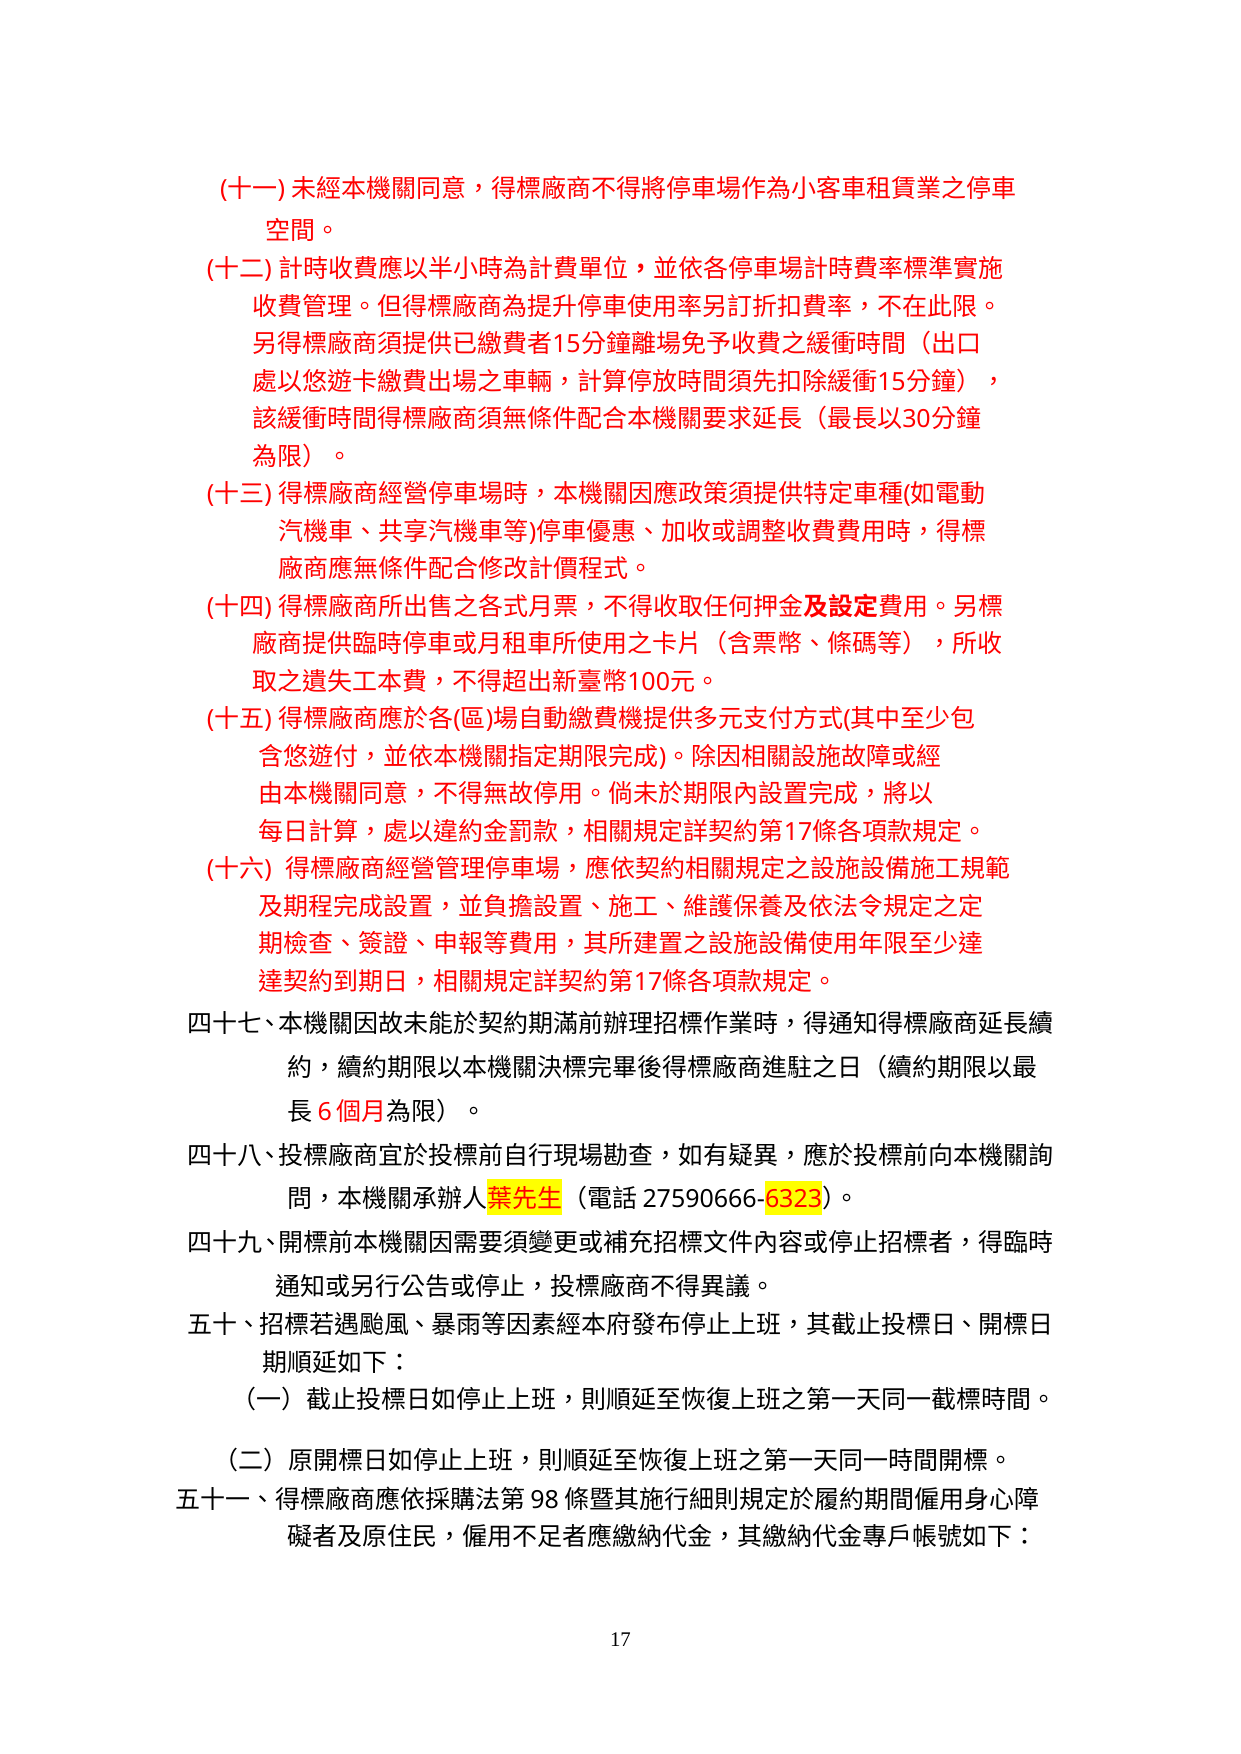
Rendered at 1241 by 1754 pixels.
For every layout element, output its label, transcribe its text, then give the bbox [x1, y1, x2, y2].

text 達契約到期日，相關規定詳契約第17條各項款規定。 [187, 960, 1053, 998]
text (十六) 得標廠商經營管理停車場，應依契約相關規定之設施設備施工規範 [187, 848, 1053, 885]
text 廠商應無條件配合修改計價程式。 [246, 548, 1053, 585]
text (十二) 計時收費應以半小時為計費單位，並依各停車場計時費率標準實施 [187, 248, 1053, 285]
text 廠商提供臨時停車或月租車所使用之卡片（含票幣、條碼等），所收 [187, 623, 1053, 660]
text 每日計算，處以違約金罰款，相關規定詳契約第17條各項款規定。 [187, 810, 1053, 848]
text 由本機關同意，不得無故停用。倘未於期限內設置完成，將以 [187, 773, 1053, 810]
text （一）截止投標日如停止上班，則順延至恢復上班之第一天同一截標時間。 [187, 1379, 1053, 1417]
text （二）原開標日如停止上班，則順延至恢復上班之第一天同一時間開標。 [187, 1435, 1053, 1478]
text 空間。 [213, 206, 1053, 248]
text 五十一、得標廠商應依採購法第98條暨其施行細則規定於履約期間僱用身心障礙者及原住民，僱用不足者應繳納代金，其繳納代金專戶帳號如下： [162, 1478, 1053, 1553]
text 為限）。 [187, 435, 1053, 473]
text 該緩衝時間得標廠商須無條件配合本機關要求延長（最長以30分鐘 [187, 398, 1053, 435]
text 汽機車、共享汽機車等)停車優惠、加收或調整收費費用時，得標 [246, 510, 1053, 548]
text (十五) 得標廠商應於各(區)場自動繳費機提供多元支付方式(其中至少包 [187, 698, 1053, 735]
text 含悠遊付，並依本機關指定期限完成)。除因相關設施故障或經 [187, 735, 1053, 773]
text 期檢查、簽證、申報等費用，其所建置之設施設備使用年限至少達 [187, 923, 1053, 960]
text 取之遺失工本費，不得超出新臺幣100元。 [187, 660, 1053, 698]
text (十三) 得標廠商經營停車場時，本機關因應政策須提供特定車種(如電動 [187, 473, 1053, 510]
text 處以悠遊卡繳費出場之車輛，計算停放時間須先扣除緩衝15分鐘）， [187, 360, 1053, 398]
text 另得標廠商須提供已繳費者15分鐘離場免予收費之緩衝時間（出口 [187, 323, 1053, 360]
text 四十九、開標前本機關因需要須變更或補充招標文件內容或停止招標者，得臨時通知或另行公告或停止，投標廠商不得異議。 [187, 1217, 1053, 1304]
text 五十、招標若遇颱風、暴雨等因素經本府發布停止上班，其截止投標日、開標日期順延如下： [187, 1304, 1053, 1379]
text 四十八、投標廠商宜於投標前自行現場勘查，如有疑異，應於投標前向本機關詢問，本機關承辦人葉先生（電話27590666-6323）。 [187, 1129, 1053, 1217]
text (十一) 未經本機關同意，得標廠商不得將停車場作為小客車租賃業之停車 [213, 164, 1053, 206]
text 收費管理。但得標廠商為提升停車使用率另訂折扣費率，不在此限。 [187, 285, 1053, 323]
text (十四) 得標廠商所出售之各式月票，不得收取任何押金及設定費用。另標 [187, 585, 1053, 623]
text 四十七、本機關因故未能於契約期滿前辦理招標作業時，得通知得標廠商延長續約，續約期限以本機關決標完畢後得標廠商進駐之日（續約期限以最長6個月為限）。 [187, 998, 1053, 1129]
text 及期程完成設置，並負擔設置、施工、維護保養及依法令規定之定 [187, 885, 1053, 923]
